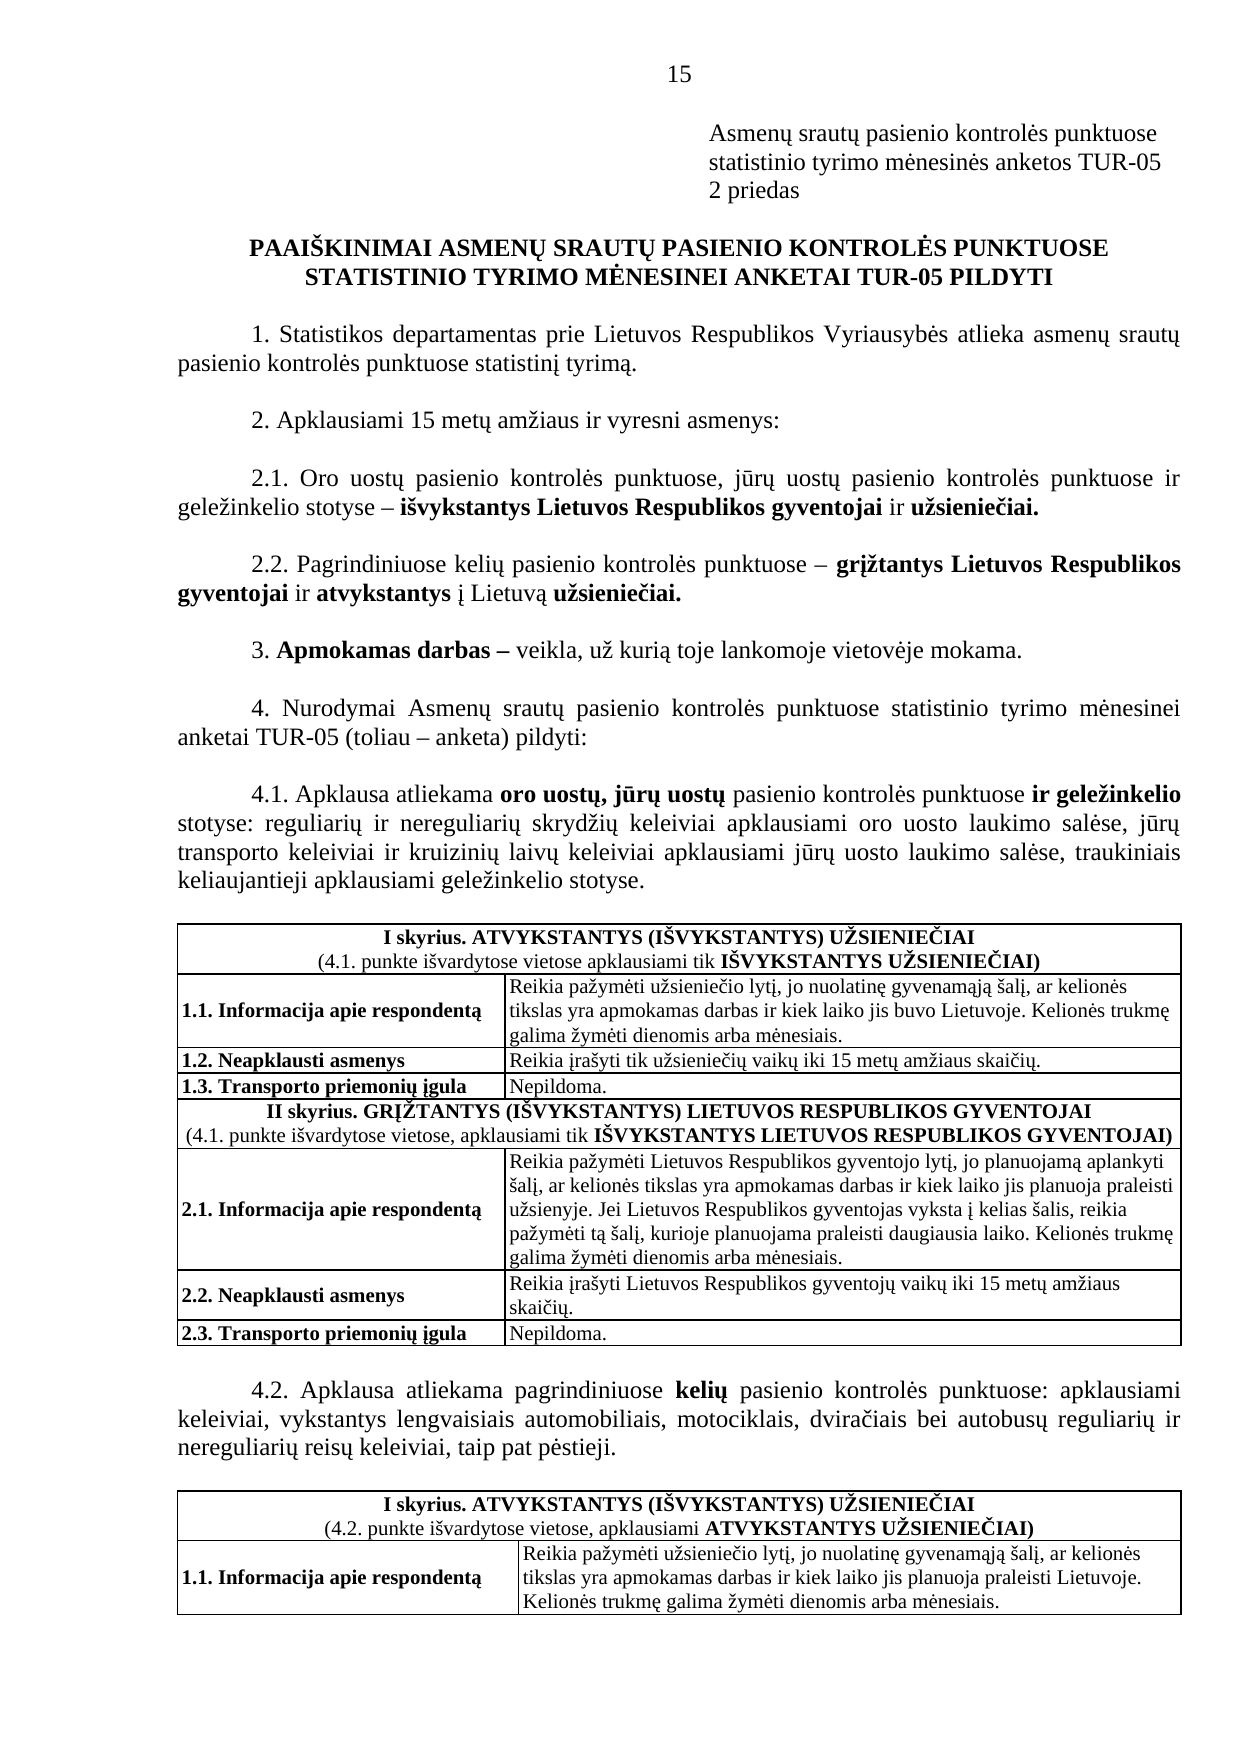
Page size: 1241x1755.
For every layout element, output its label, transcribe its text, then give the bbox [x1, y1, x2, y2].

text Asmenų srautų pasienio kontrolės punktuose [177, 118, 1181, 147]
text PAAIŠKINIMAI ASMENŲ SRAUTŲ PASIENIO KONTROLĖS PUNKTUOSE STATISTINIO TYRIMO MĖNESINEI ANKETAI TUR-05 PILDYTI [177, 233, 1181, 291]
table_cell 2.2. Neapklausti asmenys [178, 1271, 504, 1319]
text 4.1. Apklausa atliekama oro uostų, jūrų uostų pasienio kontrolės punktuose ir geležinkelio stotyse: reguliarių ir nereguliarių skrydžių keleiviai apklausiami oro uosto laukimo salėse, jūrų transporto keleiviai ir kruizinių laivų keleiviai apklausiami jūrų uosto laukimo salėse, traukiniais keliaujantieji apklausiami geležinkelio stotyse. [177, 779, 1181, 894]
text 2 priedas [177, 176, 1181, 204]
text statistinio tyrimo mėnesinės anketos TUR-05 [177, 147, 1181, 176]
text 2. Apklausiami 15 metų amžiaus ir vyresni asmenys: [177, 406, 1181, 434]
text 2.1. Oro uostų pasienio kontrolės punktuose, jūrų uostų pasienio kontrolės punktuose ir geležinkelio stotyse – išvykstantys Lietuvos Respublikos gyventojai ir užsieniečiai. [177, 463, 1181, 521]
text 1. Statistikos departamentas prie Lietuvos Respublikos Vyriausybės atlieka asmenų srautų pasienio kontrolės punktuose statistinį tyrimą. [177, 319, 1181, 377]
text 4. Nurodymai Asmenų srautų pasienio kontrolės punktuose statistinio tyrimo mėnesinei anketai TUR-05 (toliau – anketa) pildyti: [177, 693, 1181, 751]
text 3. Apmokamas darbas – veikla, už kurią toje lankomoje vietovėje mokama. [177, 636, 1181, 664]
text 4.2. Apklausa atliekama pagrindiniuose kelių pasienio kontrolės punktuose: apklausiami keleiviai, vykstantys lengvaisiais automobiliais, motociklais, dviračiais bei autobusų reguliarių ir nereguliarių reisų keleiviai, taip pat pėstieji. [177, 1375, 1181, 1461]
table_cell 1.1. Informacija apie respondentą [178, 975, 504, 1047]
table_cell 1.1. Informacija apie respondentą [178, 1541, 518, 1613]
table_cell 2.1. Informacija apie respondentą [178, 1149, 504, 1269]
text 2.2. Pagrindiniuose kelių pasienio kontrolės punktuose – grįžtantys Lietuvos Respublikos gyventojai ir atvykstantys į Lietuvą užsieniečiai. [177, 549, 1181, 607]
